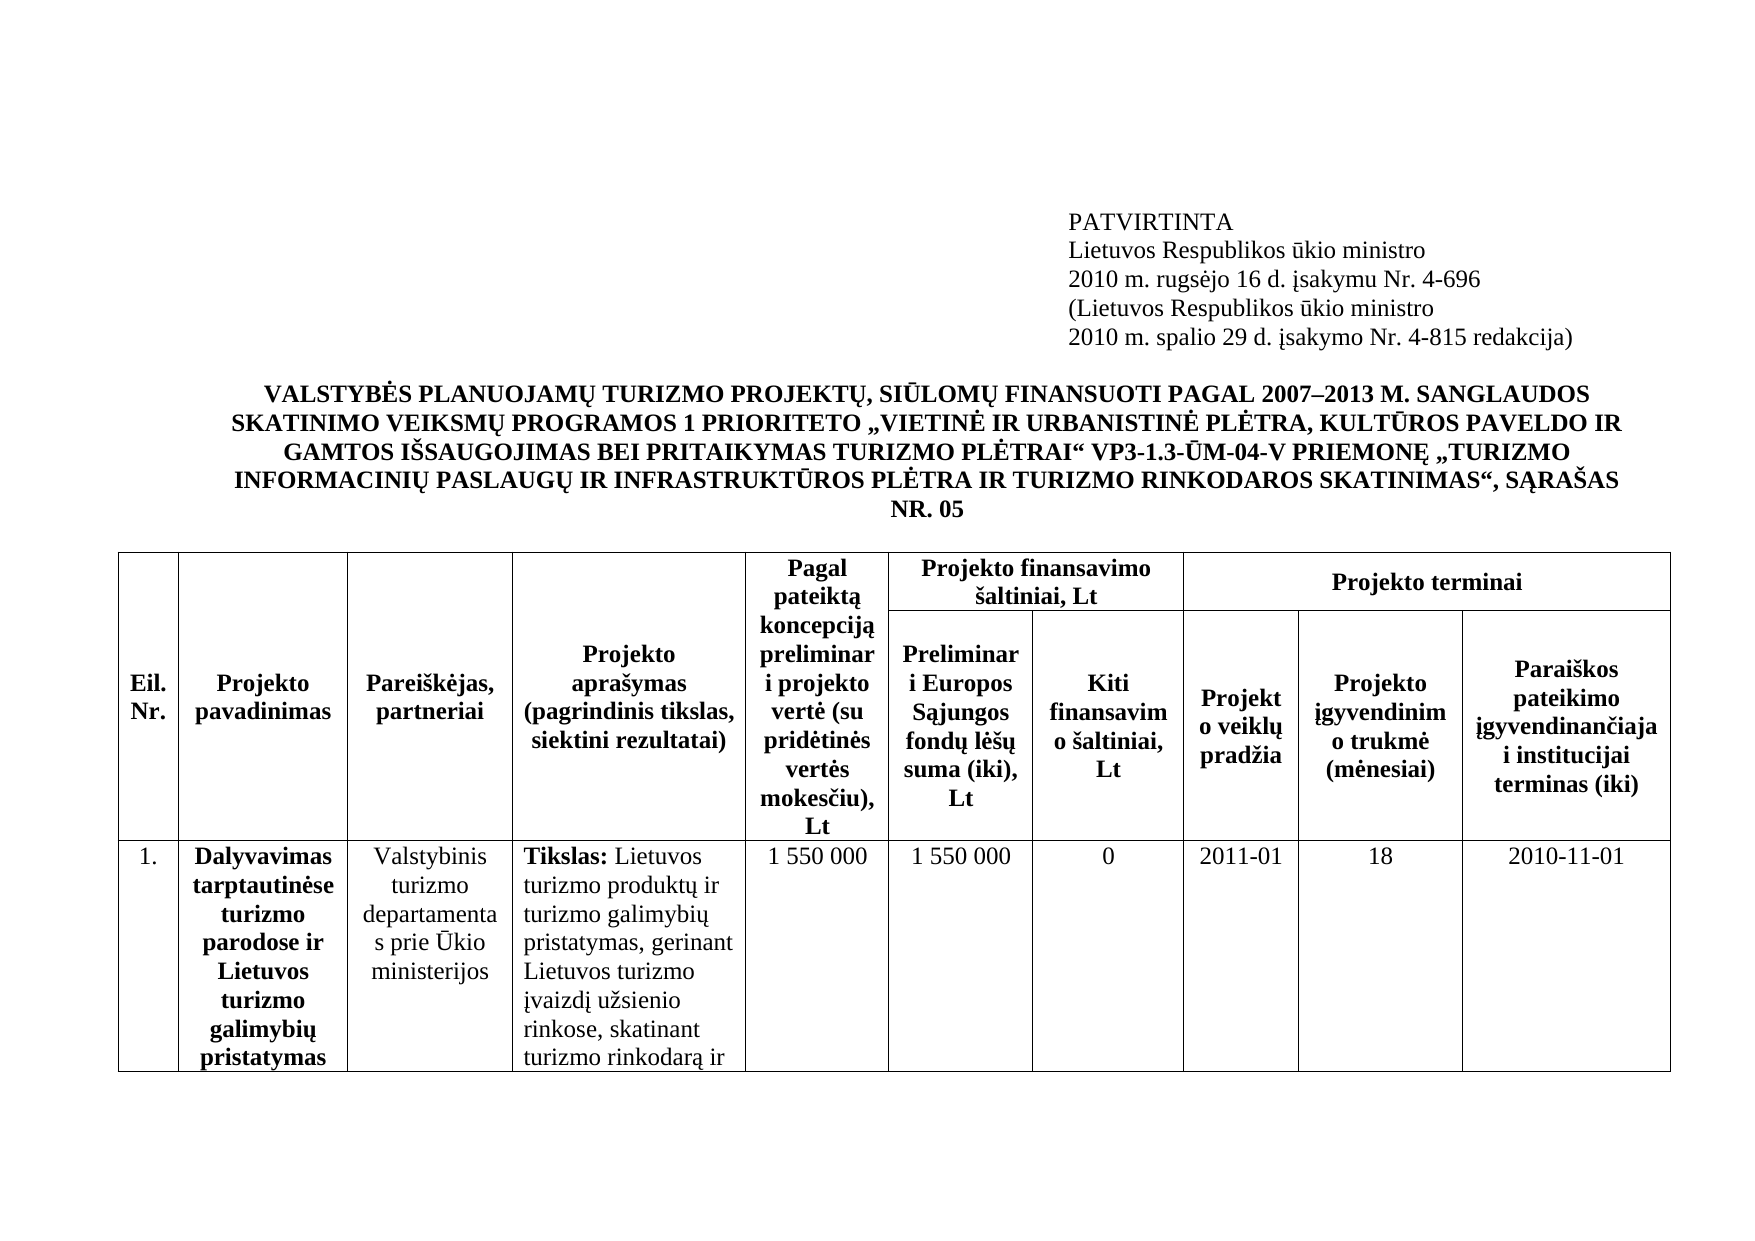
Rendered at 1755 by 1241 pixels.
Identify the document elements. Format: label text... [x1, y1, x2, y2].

table_cell 0 [1033, 841, 1183, 1071]
table_cell Projekto įgyvendinimo trukmė (mėnesiai) [1299, 611, 1462, 840]
text Lietuvos Respublikos ūkio ministro [1068, 235, 1698, 264]
table_header Pareiškėjas, partneriai [348, 553, 512, 840]
table_cell 2011-01 [1184, 841, 1298, 1071]
table_cell Tikslas: Lietuvos turizmo produktų ir turizmo galimybių pristatymas, gerinant Lietuvos turizmo įvaizdį užsienio rinkose, skatinant turizmo rinkodarą ir [513, 841, 745, 1071]
text VALSTYBĖS PLANUOJAMŲ TURIZMO PROJEKTŲ, SIŪLOMŲ FINANSUOTI PAGAL 2007–2013 M. SANGLAUDOS SKATINIMO VEIKSMŲ PROGRAMOS 1 PRIORITETO „VIETINĖ IR URBANISTINĖ PLĖTRA, KULTŪROS PAVELDO IR GAMTOS IŠSAUGOJIMAS BEI PRITAIKYMAS TURIZMO PLĖTRAI“ VP3-1.3-ŪM-04-V PRIEMONĘ „TURIZMO INFORMACINIŲ PASLAUGŲ IR INFRASTRUKTŪROS PLĖTRA IR TURIZMO RINKODAROS SKATINIMAS“, SĄRAŠAS NR. 05 [218, 379, 1636, 523]
table_cell Valstybinis turizmo departamentas prie Ūkio ministerijos [348, 841, 512, 1071]
table_cell Paraiškos pateikimo įgyvendinančiajai institucijai terminas (iki) [1463, 611, 1670, 840]
table_header Projekto aprašymas (pagrindinis tikslas, siektini rezultatai) [513, 553, 745, 840]
table_cell 18 [1299, 841, 1462, 1071]
table_cell Dalyvavimas tarptautinėse turizmo parodose ir Lietuvos turizmo galimybių pristatymas [179, 841, 347, 1071]
table_header Pagal pateiktą koncepciją preliminari projekto vertė (su pridėtinės vertės mokesčiu), Lt [746, 553, 888, 840]
text 2010 m. spalio 29 d. įsakymo Nr. 4-815 redakcija) [1068, 322, 1698, 350]
table_cell Projekto veiklų pradžia [1184, 611, 1298, 840]
table_cell Preliminari Europos Sąjungos fondų lėšų suma (iki), Lt [889, 611, 1032, 840]
text (Lietuvos Respublikos ūkio ministro [1068, 293, 1698, 322]
table_header Projekto finansavimo šaltiniai, Lt [889, 553, 1183, 610]
table_cell Kiti finansavimo šaltiniai, Lt [1033, 611, 1183, 840]
table_cell 1. [119, 841, 178, 1071]
table_cell 1 550 000 [746, 841, 888, 1071]
table_header Eil. Nr. [119, 553, 178, 840]
table_header Projekto terminai [1184, 553, 1670, 610]
text PATVIRTINTA [1068, 207, 1636, 235]
table_header Projekto pavadinimas [179, 553, 347, 840]
table_cell 1 550 000 [889, 841, 1032, 1071]
text 2010 m. rugsėjo 16 d. įsakymu Nr. 4-696 [1068, 264, 1698, 293]
table_cell 2010-11-01 [1463, 841, 1670, 1071]
